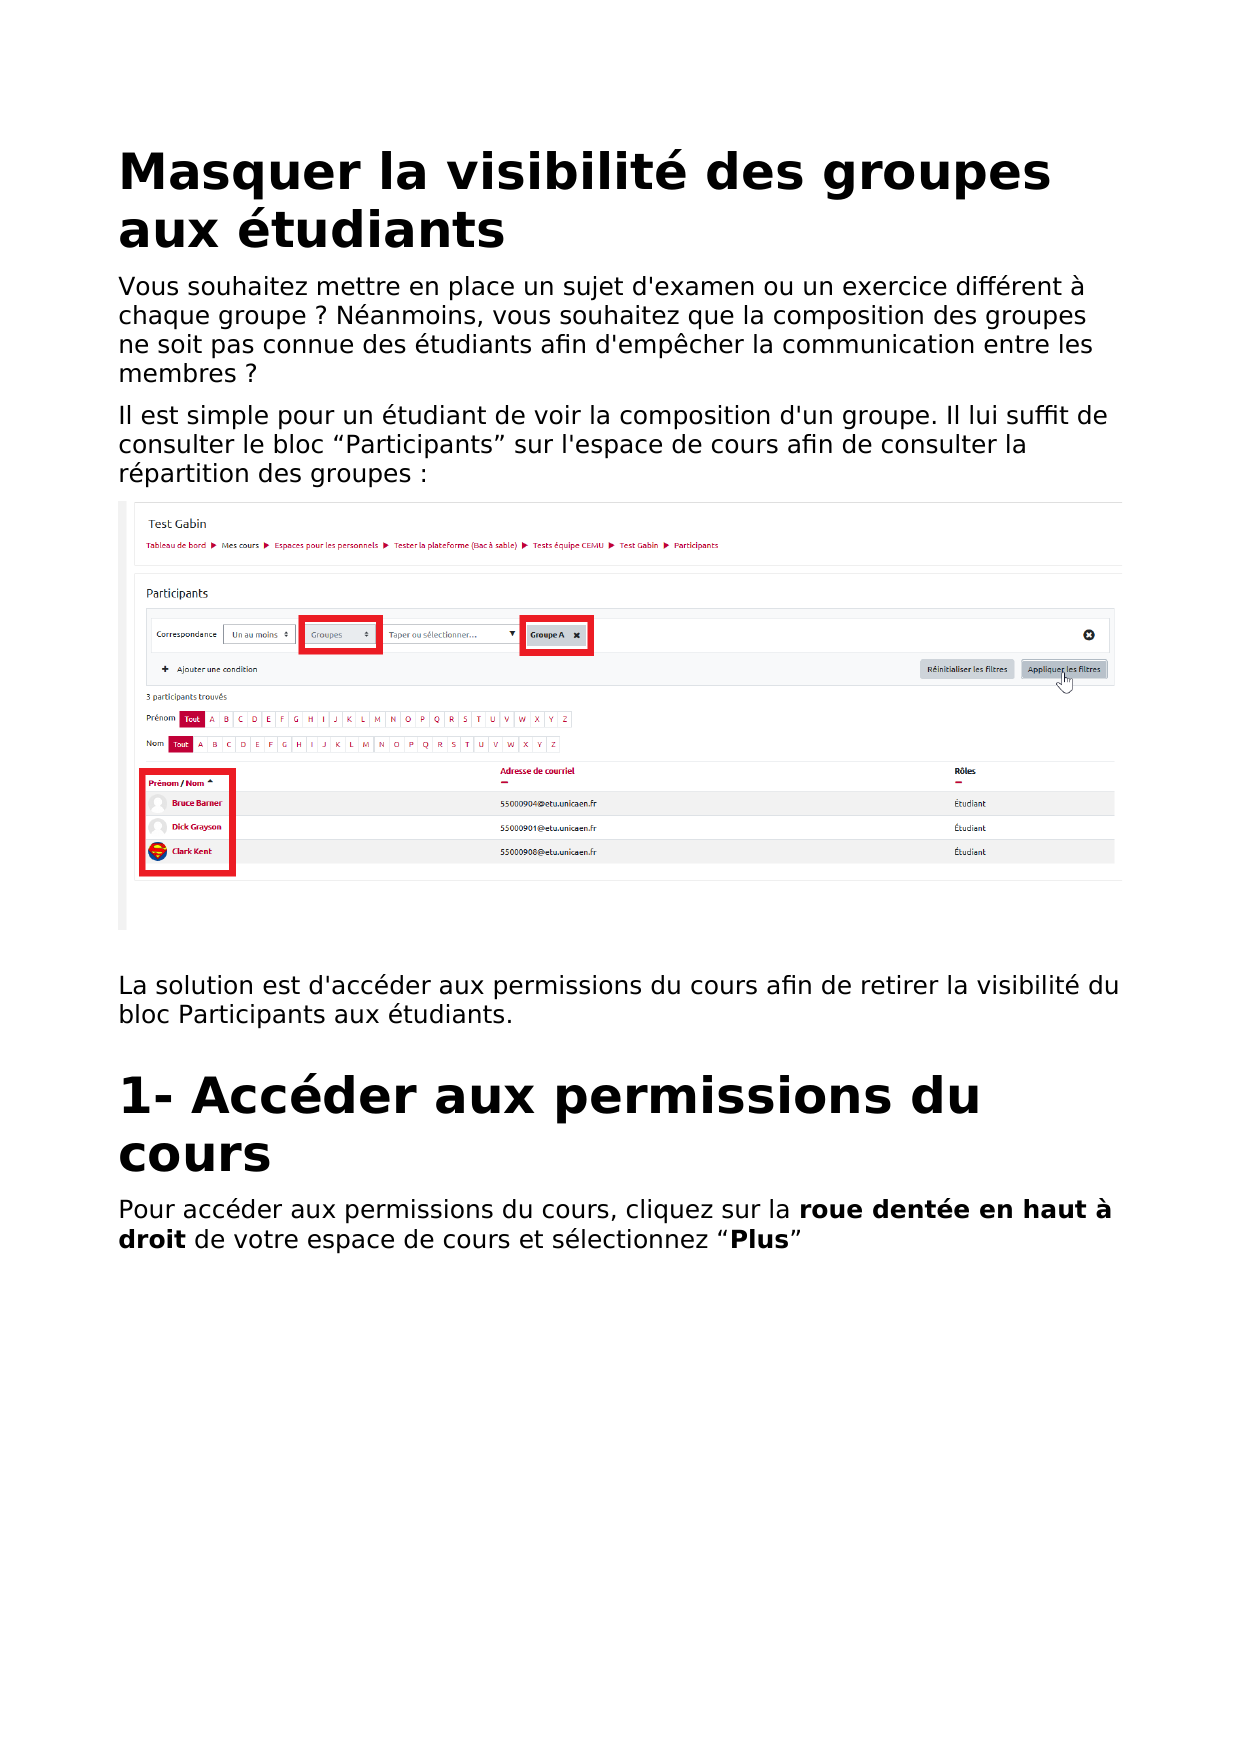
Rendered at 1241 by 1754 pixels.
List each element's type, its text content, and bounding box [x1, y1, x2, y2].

subtitle Masquer la visibilité des groupes aux étudiants [118, 143, 1122, 259]
subtitle 1- Accéder aux permissions du cours [118, 1067, 1122, 1183]
text Il est simple pour un étudiant de voir la composition d'un groupe. Il lui suffit de consulter le bloc “Participants” sur l'espace de cours afin de consulter la répartition des groupes : [118, 401, 1122, 489]
text Vous souhaitez mettre en place un sujet d'examen ou un exercice différent à chaque groupe ? Néanmoins, vous souhaitez que la composition des groupes ne soit pas connue des étudiants afin d'empêcher la communication entre les membres ? [118, 272, 1122, 389]
picture [118, 501, 1123, 930]
text Pour accéder aux permissions du cours, cliquez sur la roue dentée en haut à droit de votre espace de cours et sélectionnez “Plus” [118, 1196, 1122, 1254]
text La solution est d'accéder aux permissions du cours afin de retirer la visibilité du bloc Participants aux étudiants. [118, 971, 1122, 1029]
